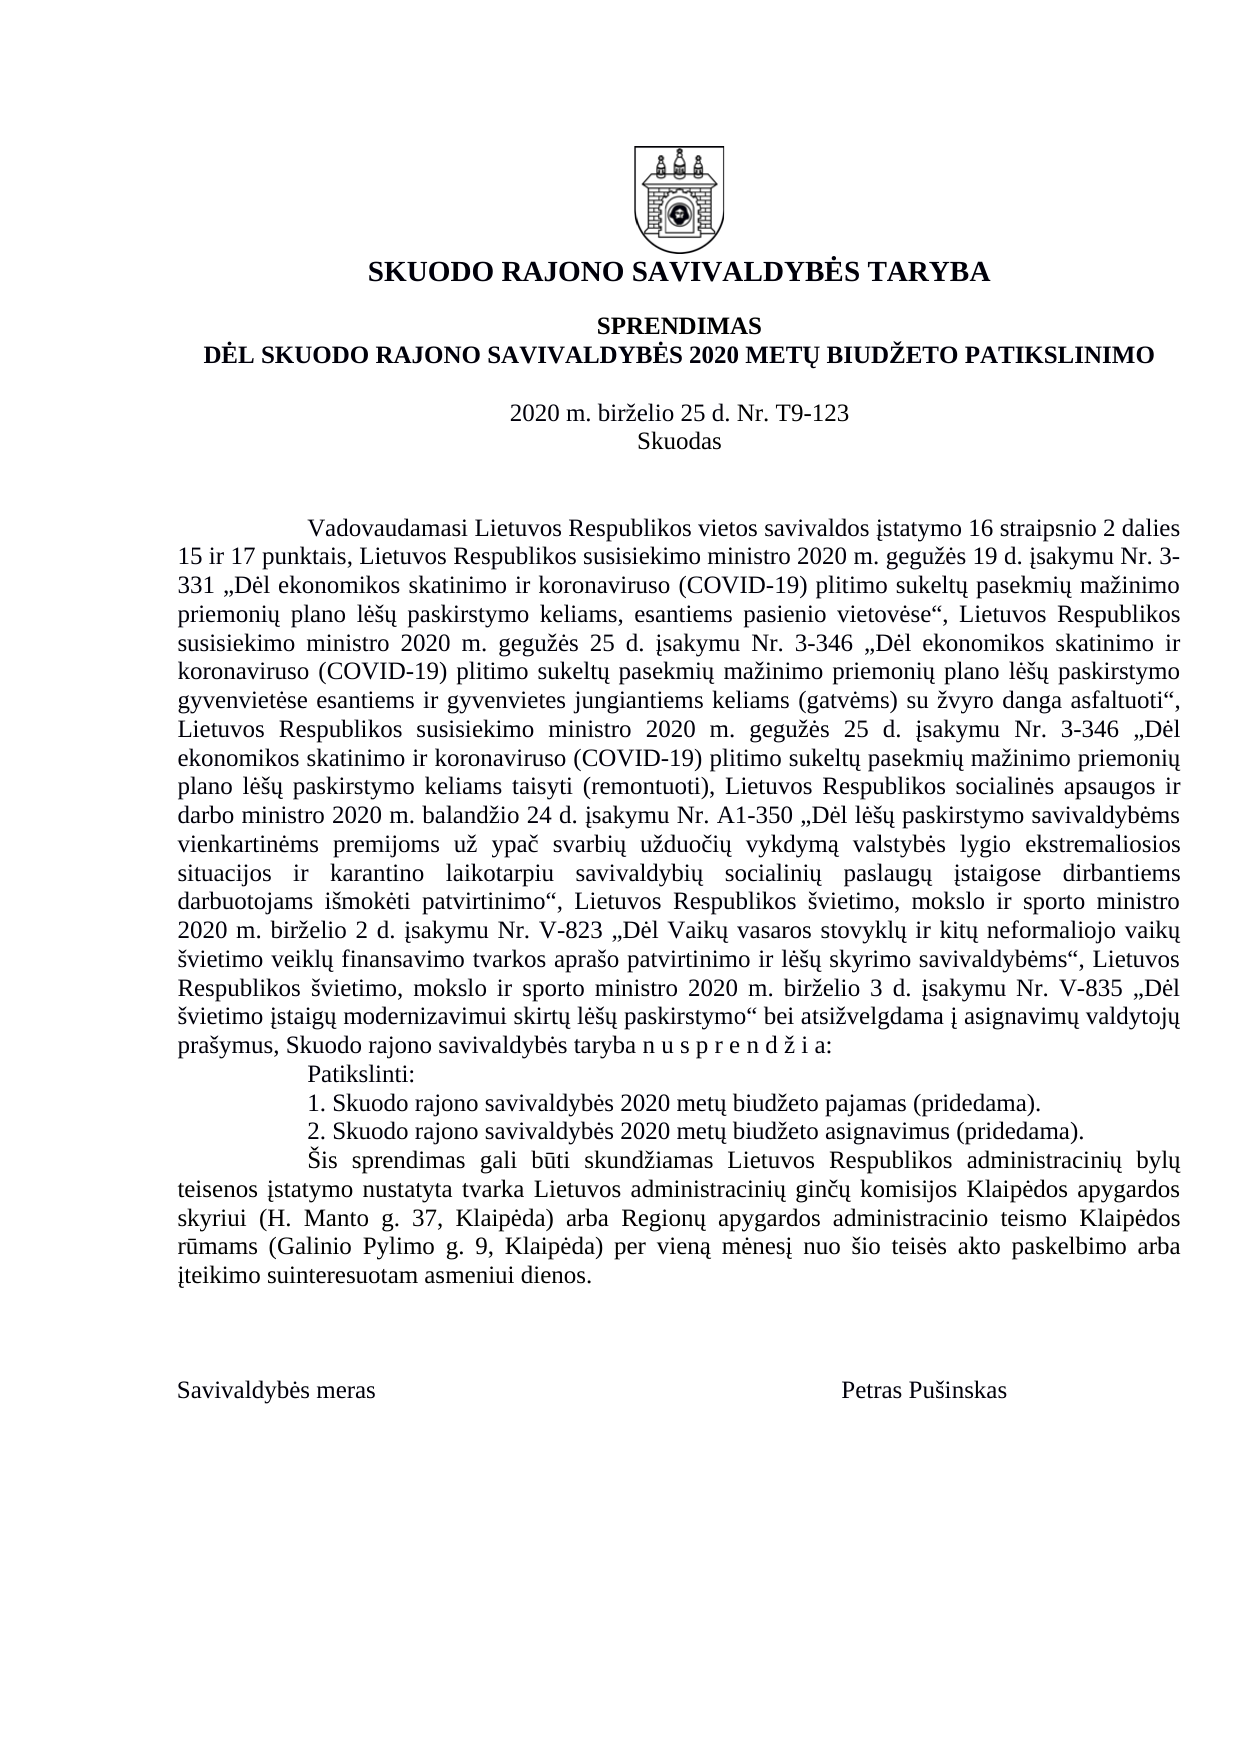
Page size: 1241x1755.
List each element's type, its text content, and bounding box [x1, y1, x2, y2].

text DĖL SKUODO RAJONO SAVIVALDYBĖS 2020 METŲ BIUDŽETO PATIKSLINIMO [177, 340, 1181, 369]
text 2020 m. birželio 25 d. Nr. T9-123 [177, 398, 1181, 426]
text 2. Skuodo rajono savivaldybės 2020 metų biudžeto asignavimus (pridedama). [177, 1116, 1181, 1145]
text 1. Skuodo rajono savivaldybės 2020 metų biudžeto pajamas (pridedama). [177, 1088, 1181, 1116]
text Savivaldybės meras Petras Pušinskas [177, 1375, 1192, 1404]
text SKUODO RAJONO SAVIVALDYBĖS TARYBA [177, 254, 1181, 287]
text Šis sprendimas gali būti skundžiamas Lietuvos Respublikos administracinių bylų teisenos įstatymo nustatyta tvarka Lietuvos administracinių ginčų komisijos Klaipėdos apygardos skyriui (H. Manto g. 37, Klaipėda) arba Regionų apygardos administracinio teismo Klaipėdos rūmams (Galinio Pylimo g. 9, Klaipėda) per vieną mėnesį nuo šio teisės akto paskelbimo arba įteikimo suinteresuotam asmeniui dienos. [177, 1145, 1181, 1289]
text Patikslinti: [177, 1059, 1181, 1088]
text Vadovaudamasi Lietuvos Respublikos vietos savivaldos įstatymo 16 straipsnio 2 dalies 15 ir 17 punktais, Lietuvos Respublikos susisiekimo ministro 2020 m. gegužės 19 d. įsakymu Nr. 3-331 „Dėl ekonomikos skatinimo ir koronaviruso (COVID-19) plitimo sukeltų pasekmių mažinimo priemonių plano lėšų paskirstymo keliams, esantiems pasienio vietovėse“, Lietuvos Respublikos susisiekimo ministro 2020 m. gegužės 25 d. įsakymu Nr. 3-346 „Dėl ekonomikos skatinimo ir koronaviruso (COVID-19) plitimo sukeltų pasekmių mažinimo priemonių plano lėšų paskirstymo gyvenvietėse esantiems ir gyvenvietes jungiantiems keliams (gatvėms) su žvyro danga asfaltuoti“, Lietuvos Respublikos susisiekimo ministro 2020 m. gegužės 25 d. įsakymu Nr. 3-346 „Dėl ekonomikos skatinimo ir koronaviruso (COVID-19) plitimo sukeltų pasekmių mažinimo priemonių plano lėšų paskirstymo keliams taisyti (remontuoti), Lietuvos Respublikos socialinės apsaugos ir darbo ministro 2020 m. balandžio 24 d. įsakymu Nr. A1-350 „Dėl lėšų paskirstymo savivaldybėms vienkartinėms premijoms už ypač svarbių užduočių vykdymą valstybės lygio ekstremaliosios situacijos ir karantino laikotarpiu savivaldybių socialinių paslaugų įstaigose dirbantiems darbuotojams išmokėti patvirtinimo“, Lietuvos Respublikos švietimo, mokslo ir sporto ministro 2020 m. birželio 2 d. įsakymu Nr. V-823 „Dėl Vaikų vasaros stovyklų ir kitų neformaliojo vaikų švietimo veiklų finansavimo tvarkos aprašo patvirtinimo ir lėšų skyrimo savivaldybėms“, Lietuvos Respublikos švietimo, mokslo ir sporto ministro 2020 m. birželio 3 d. įsakymu Nr. V-835 „Dėl švietimo įstaigų modernizavimui skirtų lėšų paskirstymo“ bei atsižvelgdama į asignavimų valdytojų prašymus, Skuodo rajono savivaldybės taryba n u s p r e n d ž i a: [177, 513, 1181, 1059]
text Skuodas [177, 426, 1181, 455]
text SPRENDIMAS [177, 311, 1181, 340]
